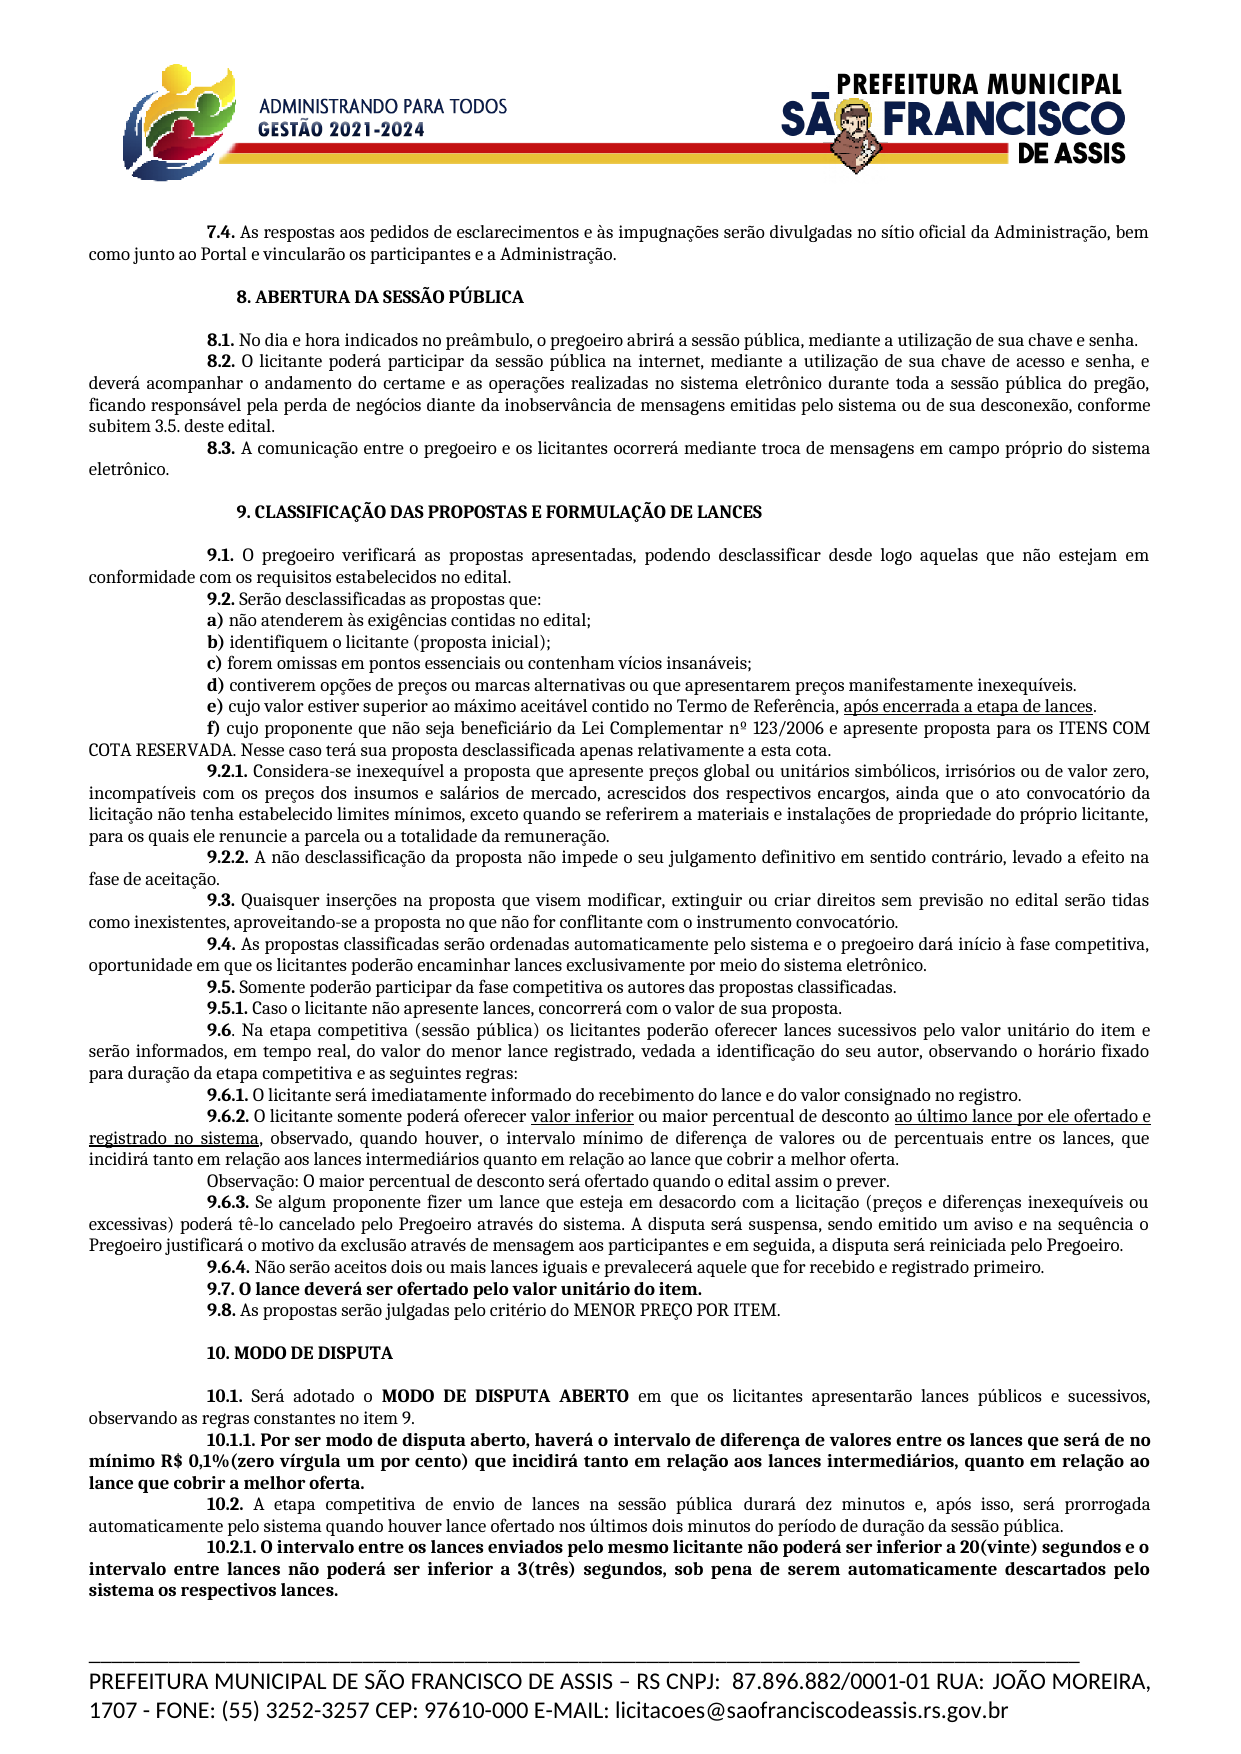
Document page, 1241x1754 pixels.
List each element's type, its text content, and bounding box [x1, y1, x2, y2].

text c) forem omissas em pontos essenciais ou contenham vícios insanáveis; [89, 653, 1152, 674]
text 8. ABERTURA DA SESSÃO PÚBLICA [89, 286, 1152, 308]
text 8.2. O licitante poderá participar da sessão pública na internet, mediante a utilização de sua chave de acesso e senha, e deverá acompanhar o andamento do certame e as operações realizadas no sistema eletrônico durante toda a sessão pública do pregão, ficando responsável pela perda de negócios diante da inobservância de mensagens emitidas pelo sistema ou de sua desconexão, conforme subitem 3.5. deste edital. [89, 351, 1152, 437]
text 8.1. No dia e hora indicados no preâmbulo, o pregoeiro abrirá a sessão pública, mediante a utilização de sua chave e senha. [89, 329, 1152, 351]
text 9.6.4. Não serão aceitos dois ou mais lances iguais e prevalecerá aquele que for recebido e registrado primeiro. [89, 1257, 1152, 1278]
text 9.6.1. O licitante será imediatamente informado do recebimento do lance e do valor consignado no registro. [89, 1084, 1152, 1106]
text 10.2. A etapa competitiva de envio de lances na sessão pública durará dez minutos e, após isso, será prorrogada automaticamente pelo sistema quando houver lance ofertado nos últimos dois minutos do período de duração da sessão pública. [89, 1494, 1152, 1537]
text 10.1.1. Por ser modo de disputa aberto, haverá o intervalo de diferença de valores entre os lances que será de no mínimo R$ 0,1%(zero vírgula um por cento) que incidirá tanto em relação aos lances intermediários, quanto em relação ao lance que cobrir a melhor oferta. [89, 1429, 1152, 1494]
text 7.4. As respostas aos pedidos de esclarecimentos e às impugnações serão divulgadas no sítio oficial da Administração, bem como junto ao Portal e vincularão os participantes e a Administração. [89, 222, 1152, 265]
text 8.3. A comunicação entre o pregoeiro e os licitantes ocorrerá mediante troca de mensagens em campo próprio do sistema eletrônico. [89, 437, 1152, 480]
text 9.6. Na etapa competitiva (sessão pública) os licitantes poderão oferecer lances sucessivos pelo valor unitário do item e serão informados, em tempo real, do valor do menor lance registrado, vedada a identificação do seu autor, observando o horário fixado para duração da etapa competitiva e as seguintes regras: [89, 1019, 1152, 1084]
text e) cujo valor estiver superior ao máximo aceitável contido no Termo de Referência, após encerrada a etapa de lances. [89, 696, 1152, 717]
text 9.2. Serão desclassificadas as propostas que: [89, 588, 1152, 610]
text 10. MODO DE DISPUTA [89, 1343, 1152, 1364]
text a) não atenderem às exigências contidas no edital; [89, 610, 1152, 631]
text d) contiverem opções de preços ou marcas alternativas ou que apresentarem preços manifestamente inexequíveis. [89, 674, 1152, 696]
text 9.4. As propostas classificadas serão ordenadas automaticamente pelo sistema e o pregoeiro dará início à fase competitiva, oportunidade em que os licitantes poderão encaminhar lances exclusivamente por meio do sistema eletrônico. [89, 933, 1152, 976]
text 9.3. Quaisquer inserções na proposta que visem modificar, extinguir ou criar direitos sem previsão no edital serão tidas como inexistentes, aproveitando-se a proposta no que não for conflitante com o instrumento convocatório. [89, 890, 1152, 933]
text 9.5. Somente poderão participar da fase competitiva os autores das propostas classificadas. [89, 976, 1152, 998]
text 9.2.2. A não desclassificação da proposta não impede o seu julgamento definitivo em sentido contrário, levado a efeito na fase de aceitação. [89, 847, 1152, 890]
text 9.1. O pregoeiro verificará as propostas apresentadas, podendo desclassificar desde logo aquelas que não estejam em conformidade com os requisitos estabelecidos no edital. [89, 545, 1152, 588]
text 9.7. O lance deverá ser ofertado pelo valor unitário do item. [89, 1278, 1152, 1300]
text 9.5.1. Caso o licitante não apresente lances, concorrerá com o valor de sua proposta. [89, 998, 1152, 1019]
text 9.6.2. O licitante somente poderá oferecer valor inferior ou maior percentual de desconto ao último lance por ele ofertado e registrado no sistema, observado, quando houver, o intervalo mínimo de diferença de valores ou de percentuais entre os lances, que incidirá tanto em relação aos lances intermediários quanto em relação ao lance que cobrir a melhor oferta. [89, 1106, 1152, 1170]
text Observação: O maior percentual de desconto será ofertado quando o edital assim o prever. [89, 1170, 1152, 1192]
text 9.6.3. Se algum proponente fizer um lance que esteja em desacordo com a licitação (preços e diferenças inexequíveis ou excessivas) poderá tê-lo cancelado pelo Pregoeiro através do sistema. A disputa será suspensa, sendo emitido um aviso e na sequência o Pregoeiro justificará o motivo da exclusão através de mensagem aos participantes e em seguida, a disputa será reiniciada pelo Pregoeiro. [89, 1192, 1152, 1257]
text 10.2.1. O intervalo entre os lances enviados pelo mesmo licitante não poderá ser inferior a 20(vinte) segundos e o intervalo entre lances não poderá ser inferior a 3(três) segundos, sob pena de serem automaticamente descartados pelo sistema os respectivos lances. [89, 1537, 1152, 1602]
text 10.1. Será adotado o MODO DE DISPUTA ABERTO em que os licitantes apresentarão lances públicos e sucessivos, observando as regras constantes no item 9. [89, 1386, 1152, 1429]
text b) identifiquem o licitante (proposta inicial); [89, 631, 1152, 653]
text 9. CLASSIFICAÇÃO DAS PROPOSTAS E FORMULAÇÃO DE LANCES [89, 502, 1152, 523]
text 9.2.1. Considera-se inexequível a proposta que apresente preços global ou unitários simbólicos, irrisórios ou de valor zero, incompatíveis com os preços dos insumos e salários de mercado, acrescidos dos respectivos encargos, ainda que o ato convocatório da licitação não tenha estabelecido limites mínimos, exceto quando se referirem a materiais e instalações de propriedade do próprio licitante, para os quais ele renuncie a parcela ou a totalidade da remuneração. [89, 761, 1152, 847]
text 9.8. As propostas serão julgadas pelo critério do MENOR PREÇO POR ITEM. [89, 1300, 1152, 1321]
text f) cujo proponente que não seja beneficiário da Lei Complementar nº 123/2006 e apresente proposta para os ITENS COM COTA RESERVADA. Nesse caso terá sua proposta desclassificada apenas relativamente a esta cota. [89, 717, 1152, 761]
